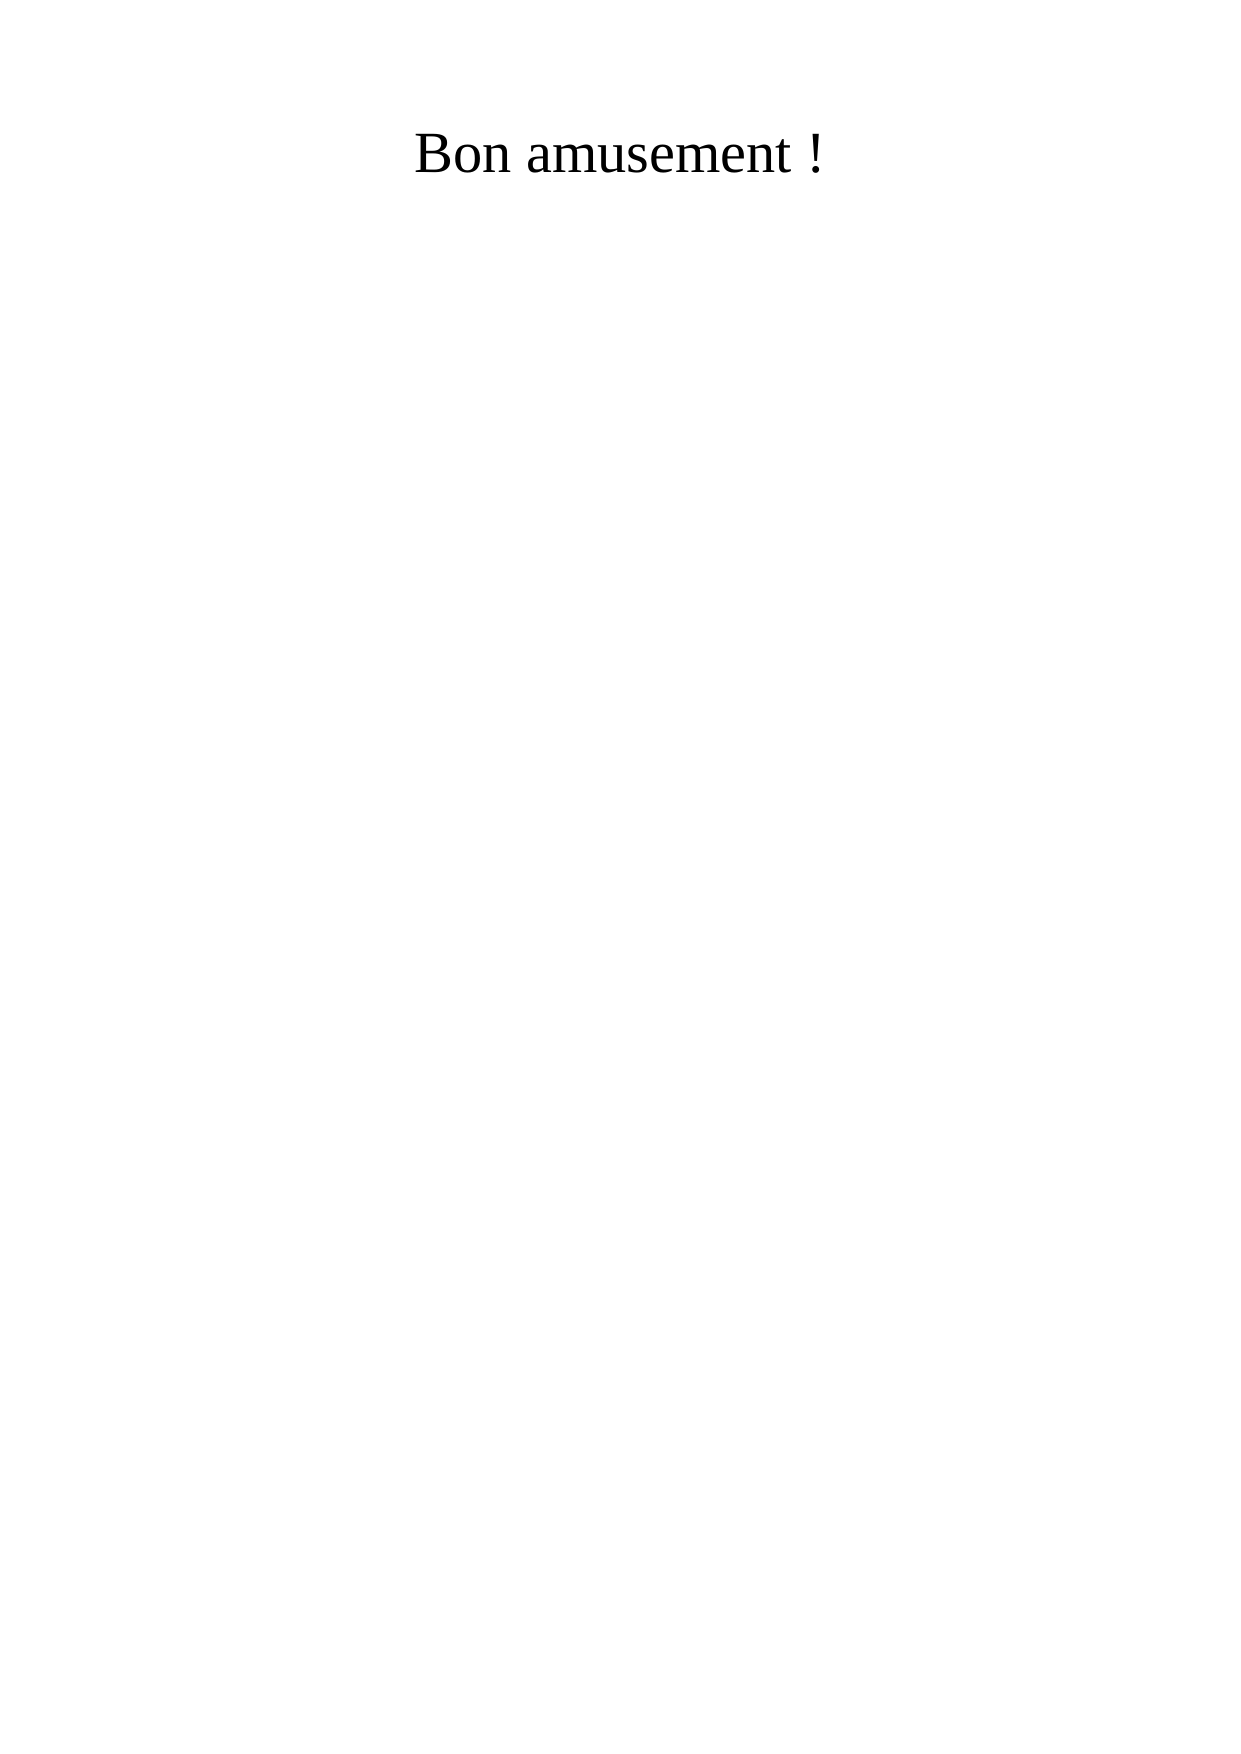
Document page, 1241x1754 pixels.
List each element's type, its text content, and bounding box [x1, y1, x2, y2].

text Bon amusement ! [118, 118, 1122, 185]
